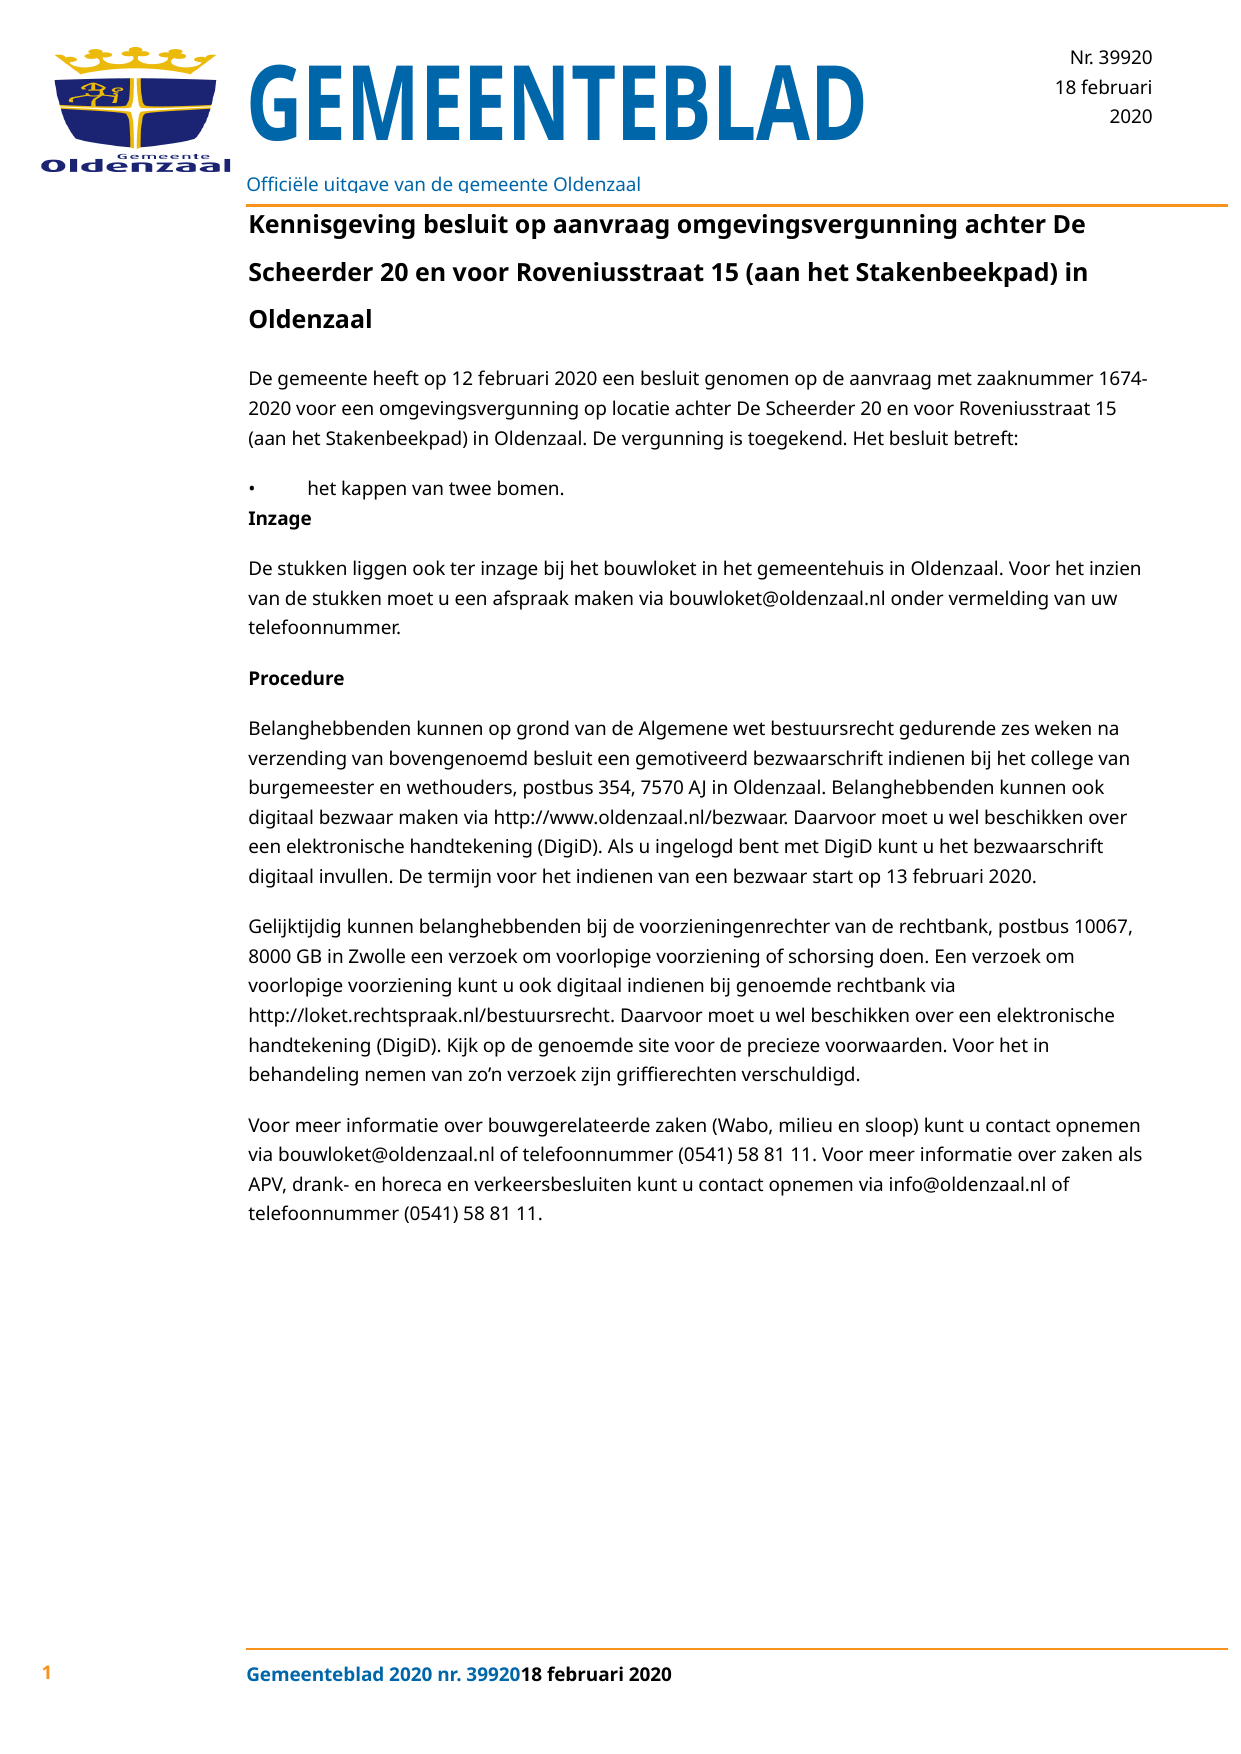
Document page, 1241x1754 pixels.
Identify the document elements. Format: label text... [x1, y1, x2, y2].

text Inzage [248, 505, 1152, 530]
text Kennisgeving besluit op aanvraag omgevingsvergunning achter De Scheerder 20 en voor Roveniusstraat 15 (aan het Stakenbeekpad) in Oldenzaal [248, 207, 1152, 336]
text De stukken liggen ook ter inzage bij het bouwloket in het gemeentehuis in Oldenzaal. Voor het inzien van de stukken moet u een afspraak maken via bouwloket@oldenzaal.nl onder vermelding van uw telefoonnummer. [248, 555, 1152, 640]
text Belanghebbenden kunnen op grond van de Algemene wet bestuursrecht gedurende zes weken na verzending van bovengenoemd besluit een gemotiveerd bezwaarschrift indienen bij het college van burgemeester en wethouders, postbus 354, 7570 AJ in Oldenzaal. Belanghebbenden kunnen ook digitaal bezwaar maken via http://www.oldenzaal.nl/bezwaar. Daarvoor moet u wel beschikken over een elektronische handtekening (DigiD). Als u ingelogd bent met DigiD kunt u het bezwaarschrift digitaal invullen. De termijn voor het indienen van een bezwaar start op 13 februari 2020. [248, 715, 1152, 889]
picture [41, 47, 231, 172]
text Procedure [248, 665, 1152, 690]
text Voor meer informatie over bouwgerelateerde zaken (Wabo, milieu en sloop) kunt u contact opnemen via bouwloket@oldenzaal.nl of telefoonnummer (0541) 58 81 11. Voor meer informatie over zaken als APV, drank- en horeca en verkeersbesluiten kunt u contact opnemen via info@oldenzaal.nl of telefoonnummer (0541) 58 81 11. [248, 1112, 1152, 1226]
text Gelijktijdig kunnen belanghebbenden bij de voorzieningenrechter van de rechtbank, postbus 10067, 8000 GB in Zwolle een verzoek om voorlopige voorziening of schorsing doen. Een verzoek om voorlopige voorziening kunt u ook digitaal indienen bij genoemde rechtbank via http://loket.rechtspraak.nl/bestuursrecht. Daarvoor moet u wel beschikken over een elektronische handtekening (DigiD). Kijk op de genoemde site voor de precieze voorwaarden. Voor het in behandeling nemen van zo’n verzoek zijn griffierechten verschuldigd. [248, 913, 1152, 1087]
list het kappen van twee bomen. [248, 475, 1152, 501]
text De gemeente heeft op 12 februari 2020 een besluit genomen op de aanvraag met zaaknummer 1674-2020 voor een omgevingsvergunning op locatie achter De Scheerder 20 en voor Roveniusstraat 15 (aan het Stakenbeekpad) in Oldenzaal. De vergunning is toegekend. Het besluit betreft: [248, 366, 1152, 450]
